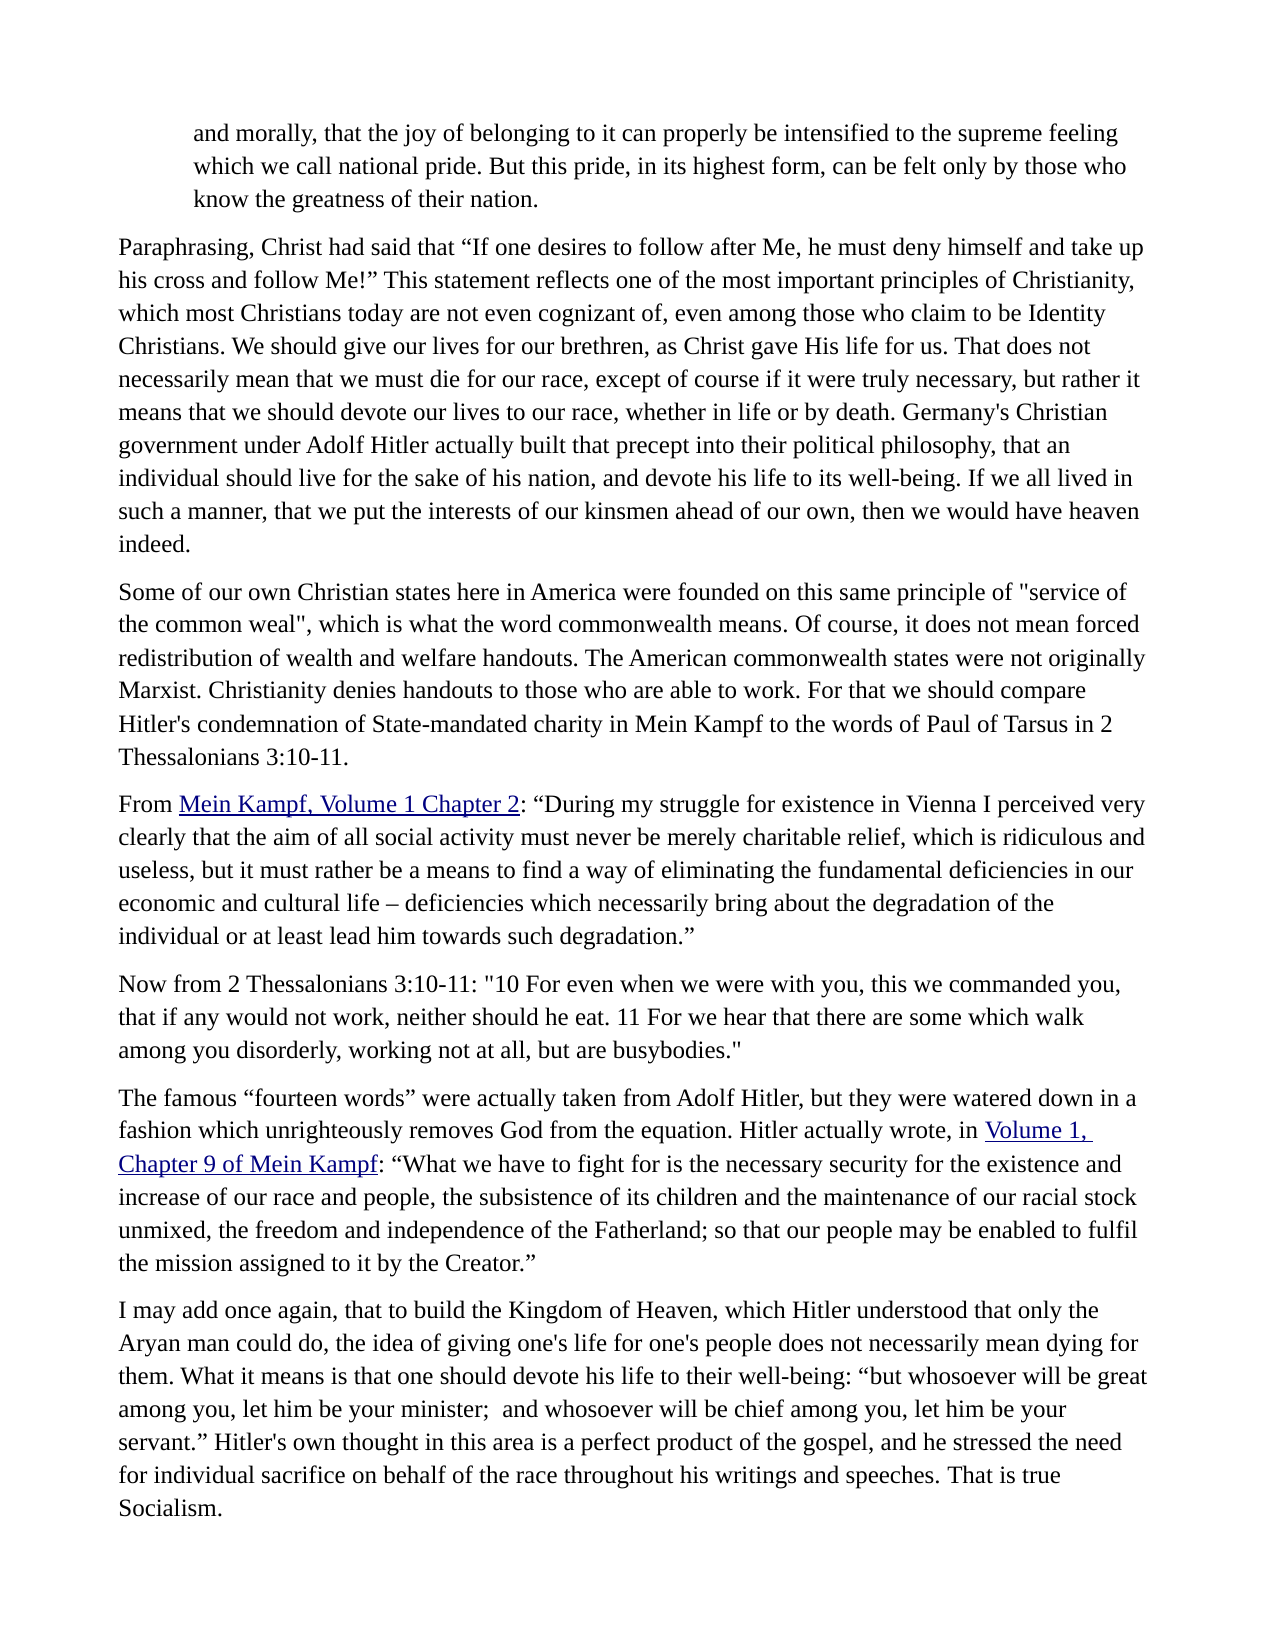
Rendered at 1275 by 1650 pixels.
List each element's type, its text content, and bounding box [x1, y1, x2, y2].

text The famous “fourteen words” were actually taken from Adolf Hitler, but they were watered down in a fashion which unrighteously removes God from the equation. Hitler actually wrote, in Volume 1, Chapter 9 of Mein Kampf: “What we have to fight for is the necessary security for the existence and increase of our race and people, the subsistence of its children and the maintenance of our racial stock unmixed, the freedom and independence of the Fatherland; so that our people may be enabled to fulfil the mission assigned to it by the Creator.” [118, 1083, 1157, 1276]
text I may add once again, that to build the Kingdom of Heaven, which Hitler understood that only the Aryan man could do, the idea of giving one's life for one's people does not necessarily mean dying for them. What it means is that one should devote his life to their well-being: “but whosoever will be great among you, let him be your minister; and whosoever will be chief among you, let him be your servant.” Hitler's own thought in this area is a perfect product of the gospel, and he stressed the need for individual sacrifice on behalf of the race throughout his writings and speeches. That is true Socialism. [118, 1295, 1157, 1522]
text and morally, that the joy of belonging to it can properly be intensified to the supreme feeling which we call national pride. But this pride, in its highest form, can be felt only by those who know the greatness of their nation. [193, 118, 1157, 213]
text From Mein Kampf, Volume 1 Chapter 2: “During my struggle for existence in Vienna I perceived very clearly that the aim of all social activity must never be merely charitable relief, which is ridiculous and useless, but it must rather be a means to find a way of eliminating the fundamental deficiencies in our economic and cultural life – deficiencies which necessarily bring about the degradation of the individual or at least lead him towards such degradation.” [118, 789, 1157, 950]
text Now from 2 Thessalonians 3:10-11: "10 For even when we were with you, this we commanded you, that if any would not work, neither should he eat. 11 For we hear that there are some which walk among you disorderly, working not at all, but are busybodies." [118, 969, 1157, 1064]
text Some of our own Christian states here in America were founded on this same principle of "service of the common weal", which is what the word commonwealth means. Of course, it does not mean forced redistribution of wealth and welfare handouts. The American commonwealth states were not originally Marxist. Christianity denies handouts to those who are able to work. For that we should compare Hitler's condemnation of State-mandated charity in Mein Kampf to the words of Paul of Tarsus in 2 Thessalonians 3:10-11. [118, 577, 1157, 770]
text Paraphrasing, Christ had said that “If one desires to follow after Me, he must deny himself and take up his cross and follow Me!” This statement reflects one of the most important principles of Christianity, which most Christians today are not even cognizant of, even among those who claim to be Identity Christians. We should give our lives for our brethren, as Christ gave His life for us. That does not necessarily mean that we must die for our race, except of course if it were truly necessary, but rather it means that we should devote our lives to our race, whether in life or by death. Germany's Christian government under Adolf Hitler actually built that precept into their political philosophy, that an individual should live for the sake of his nation, and devote his life to its well-being. If we all lived in such a manner, that we put the interests of our kinsmen ahead of our own, then we would have heaven indeed. [118, 232, 1157, 558]
